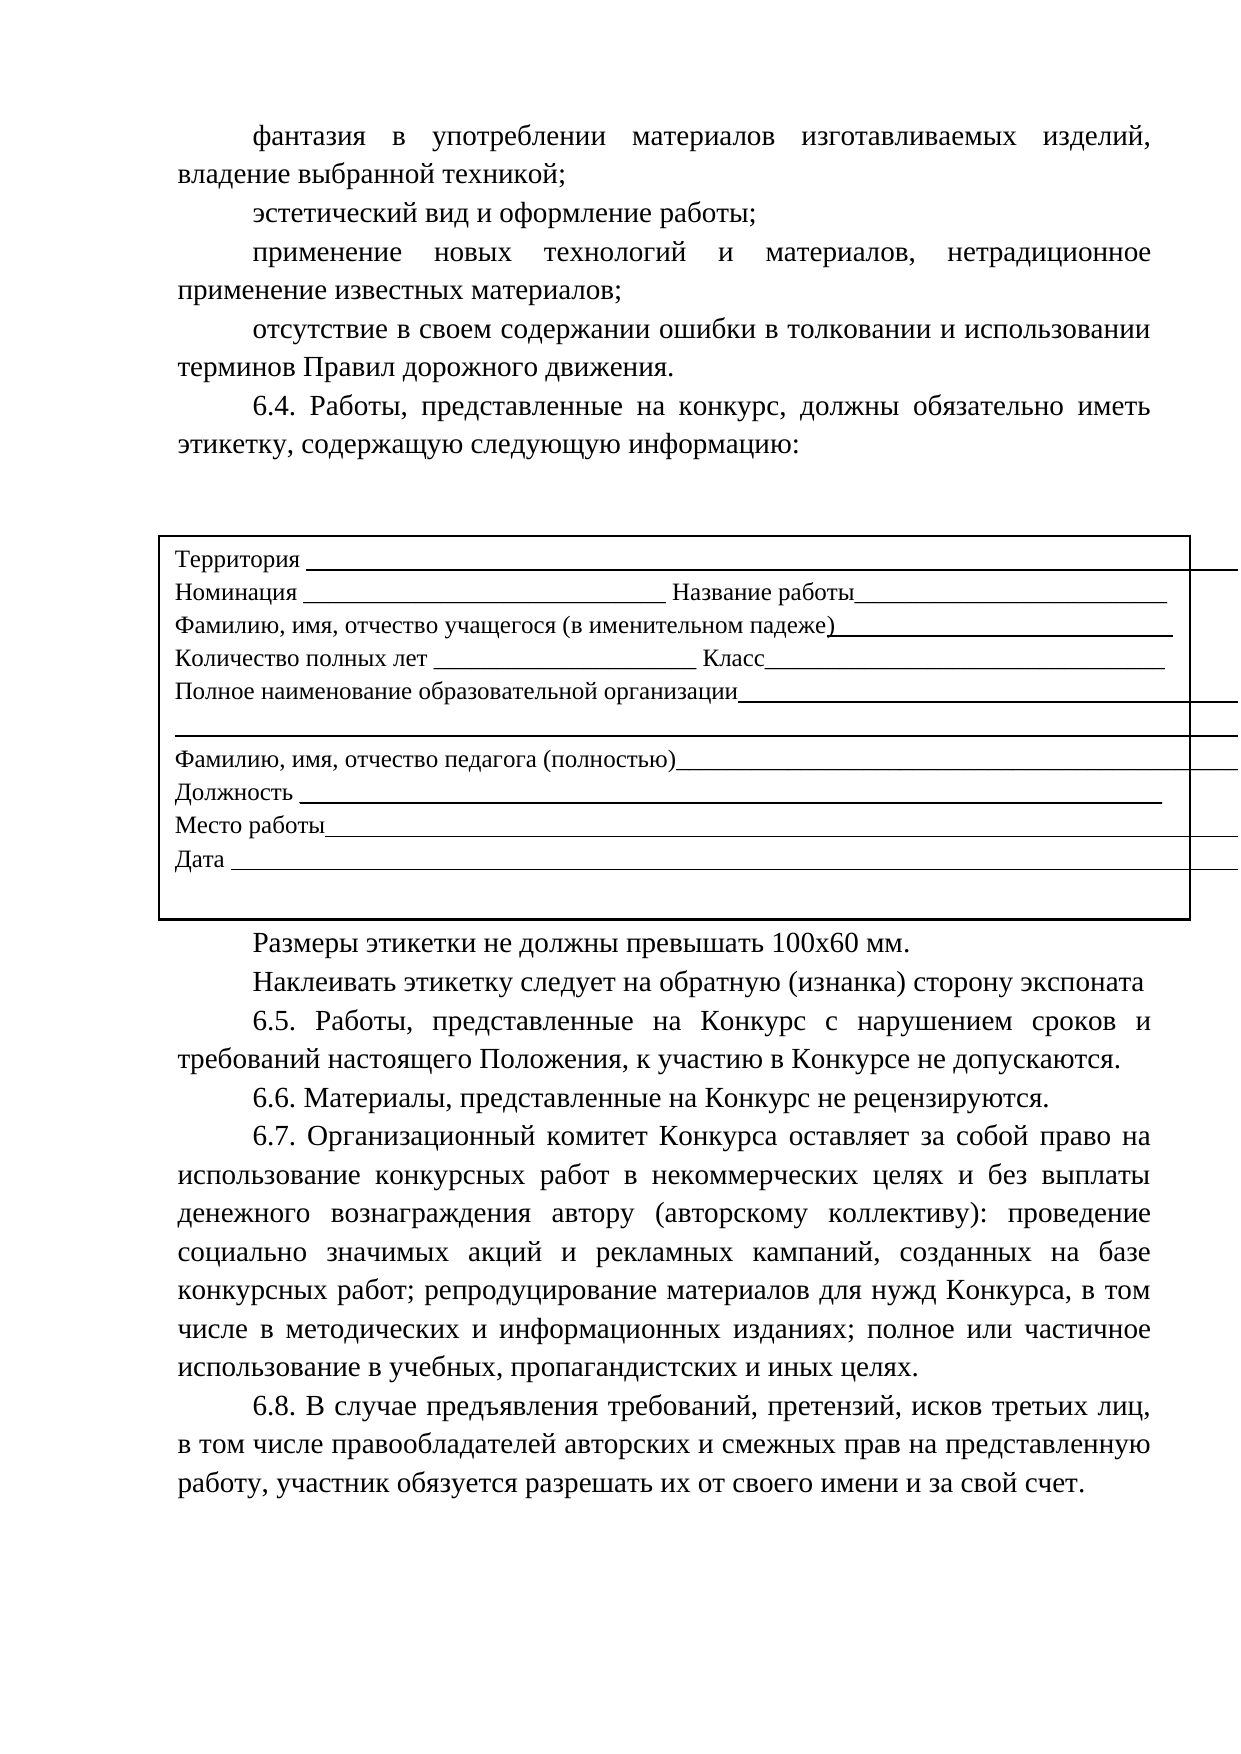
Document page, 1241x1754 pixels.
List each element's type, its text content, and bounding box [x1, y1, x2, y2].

text [177, 503, 1152, 534]
text Место работы [174, 811, 1174, 839]
text Количество полных лет _____________________ Класс________________________________ [174, 643, 1174, 672]
text отсутствие в своем содержании ошибки в толковании и использовании терминов Правил дорожного движения. [177, 311, 1152, 383]
text 6.4. Работы, представленные на конкурс, должны обязательно иметь этикетку, содержащую следующую информацию: [177, 388, 1152, 460]
text применение новых технологий и материалов, нетрадиционное применение известных материалов; [177, 234, 1152, 306]
text Полное наименование образовательной организации [174, 676, 1174, 705]
text Территория [174, 544, 1174, 573]
text 6.5. Работы, представленные на Конкурс с нарушением сроков и требований настоящего Положения, к участию в Конкурсе не допускаются. [177, 1003, 1152, 1075]
text эстетический вид и оформление работы; [177, 195, 1152, 229]
text Фамилию, имя, отчество педагога (полностью) [174, 744, 1174, 773]
text Должность _____________________________________________________________________ [174, 777, 1174, 806]
text Номинация _____________________________ Название работы_________________________ [174, 577, 1174, 606]
text 6.8. В случае предъявления требований, претензий, исков третьих лиц, в том числе правообладателей авторских и смежных прав на представленную работу, участник обязуется разрешать их от своего имени и за свой счет. [177, 1388, 1152, 1499]
text 6.6. Материалы, представленные на Конкурс не рецензируются. [177, 1080, 1152, 1113]
text Наклеивать этикетку следует на обратную (изнанка) сторону экспоната [177, 964, 1181, 998]
text Фамилию, имя, отчество учащегося (в именительном падеже)___________________________ [174, 610, 1174, 639]
text 6.7. Организационный комитет Конкурса оставляет за собой право на использование конкурсных работ в некоммерческих целях и без выплаты денежного вознаграждения автору (авторскому коллективу): проведение социально значимых акций и рекламных кампаний, созданных на базе конкурсных работ; репродуцирование материалов для нужд Конкурса, в том числе в методических и информационных изданиях; полное или частичное использование в учебных, пропагандистских и иных целях. [177, 1118, 1152, 1383]
text Дата [174, 844, 1174, 872]
text Размеры этикетки не должны превышать 100х60 мм. [177, 921, 1152, 959]
text фантазия в употреблении материалов изготавливаемых изделий, владение выбранной техникой; [177, 118, 1152, 190]
